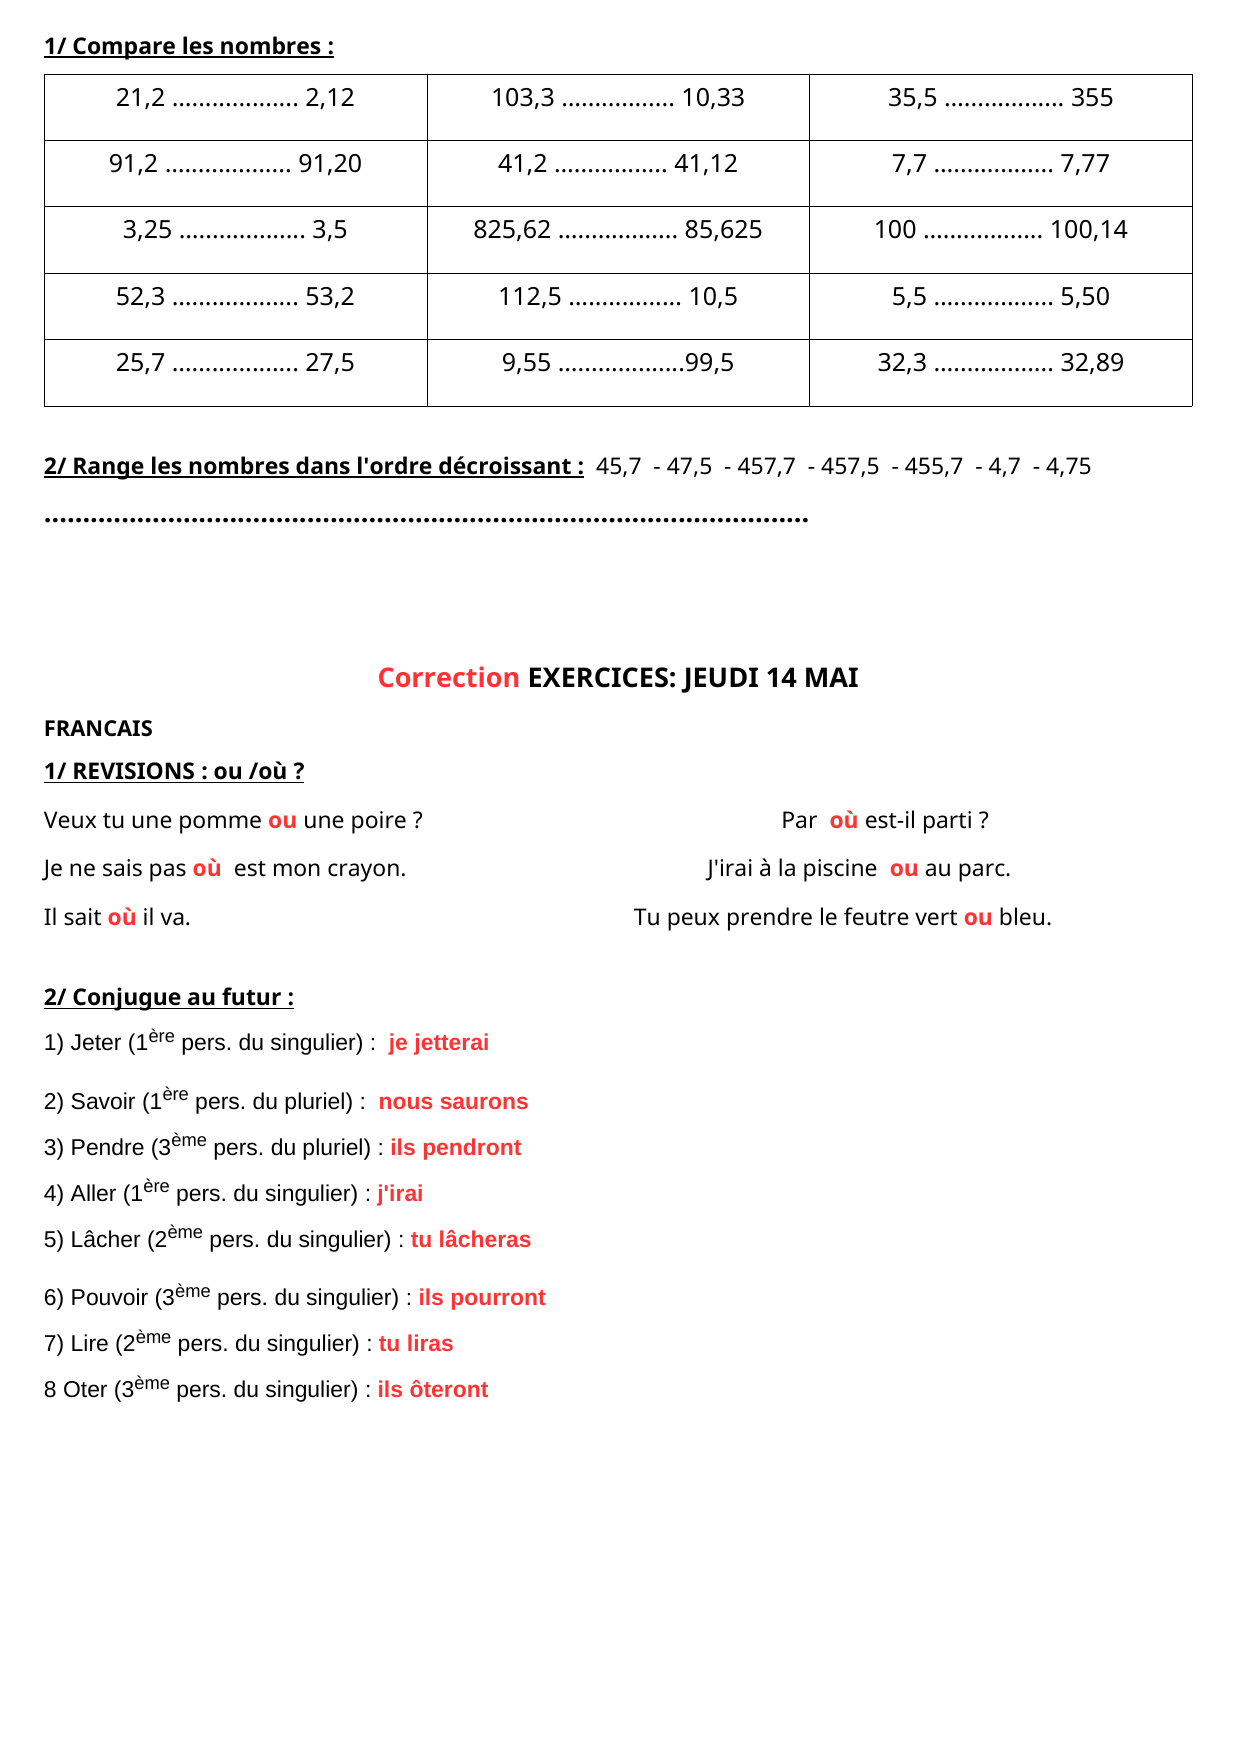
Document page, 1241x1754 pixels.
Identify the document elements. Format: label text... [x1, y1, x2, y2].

table_cell 100 …............... 100,14 [810, 207, 1192, 273]
text Il sait où il va. Tu peux prendre le feutre vert ou bleu. [44, 901, 1192, 932]
text 6) Pouvoir (3ème pers. du singulier) : ils pourront [44, 1280, 1192, 1311]
table_cell 9,55 …................99,5 [428, 340, 809, 406]
text 3) Pendre (3ème pers. du pluriel) : ils pendront [44, 1129, 1192, 1160]
table_header 21,2 …................ 2,12 [45, 75, 427, 140]
text 2/ Range les nombres dans l'ordre décroissant : 45,7 - 47,5 - 457,7 - 457,5 - 455,7 - 4,7 - 4,75 [44, 449, 1192, 481]
table_cell 825,62 …............... 85,625 [428, 207, 809, 273]
text 2/ Conjugue au futur : [44, 981, 1192, 1012]
table_cell 3,25 …................ 3,5 [45, 207, 427, 273]
text 1/ REVISIONS : ou /où ? [44, 755, 1192, 786]
text Je ne sais pas où est mon crayon. J'irai à la piscine ou au parc. [44, 852, 1192, 883]
table_cell 112,5 ….............. 10,5 [428, 274, 809, 339]
text Correction EXERCICES: JEUDI 14 MAI [44, 658, 1192, 695]
text …................................................................................................ [44, 493, 1192, 530]
table_cell 5,5 …............... 5,50 [810, 274, 1192, 339]
table_header 103,3 ….............. 10,33 [428, 75, 809, 140]
text Veux tu une pomme ou une poire ? Par où est-il parti ? [44, 804, 1192, 835]
text FRANCAIS [44, 713, 1192, 743]
text 2) Savoir (1ère pers. du pluriel) : nous saurons [44, 1083, 1192, 1114]
table_cell 32,3 …............... 32,89 [810, 340, 1192, 406]
text 8 Oter (3ème pers. du singulier) : ils ôteront [44, 1372, 1192, 1403]
table_cell 25,7 …................ 27,5 [45, 340, 427, 406]
text 7) Lire (2ème pers. du singulier) : tu liras [44, 1326, 1192, 1357]
text 1/ Compare les nombres : [44, 30, 1192, 61]
text 1) Jeter (1ère pers. du singulier) : je jetterai [44, 1025, 1192, 1056]
table_cell 52,3 …................ 53,2 [45, 274, 427, 339]
table_cell 7,7 …............... 7,77 [810, 141, 1192, 206]
table_cell 41,2 ….............. 41,12 [428, 141, 809, 206]
table_cell 91,2 …................ 91,20 [45, 141, 427, 206]
table_header 35,5 …............... 355 [810, 75, 1192, 140]
text 5) Lâcher (2ème pers. du singulier) : tu lâcheras [44, 1221, 1192, 1252]
text 4) Aller (1ère pers. du singulier) : j'irai [44, 1175, 1192, 1206]
